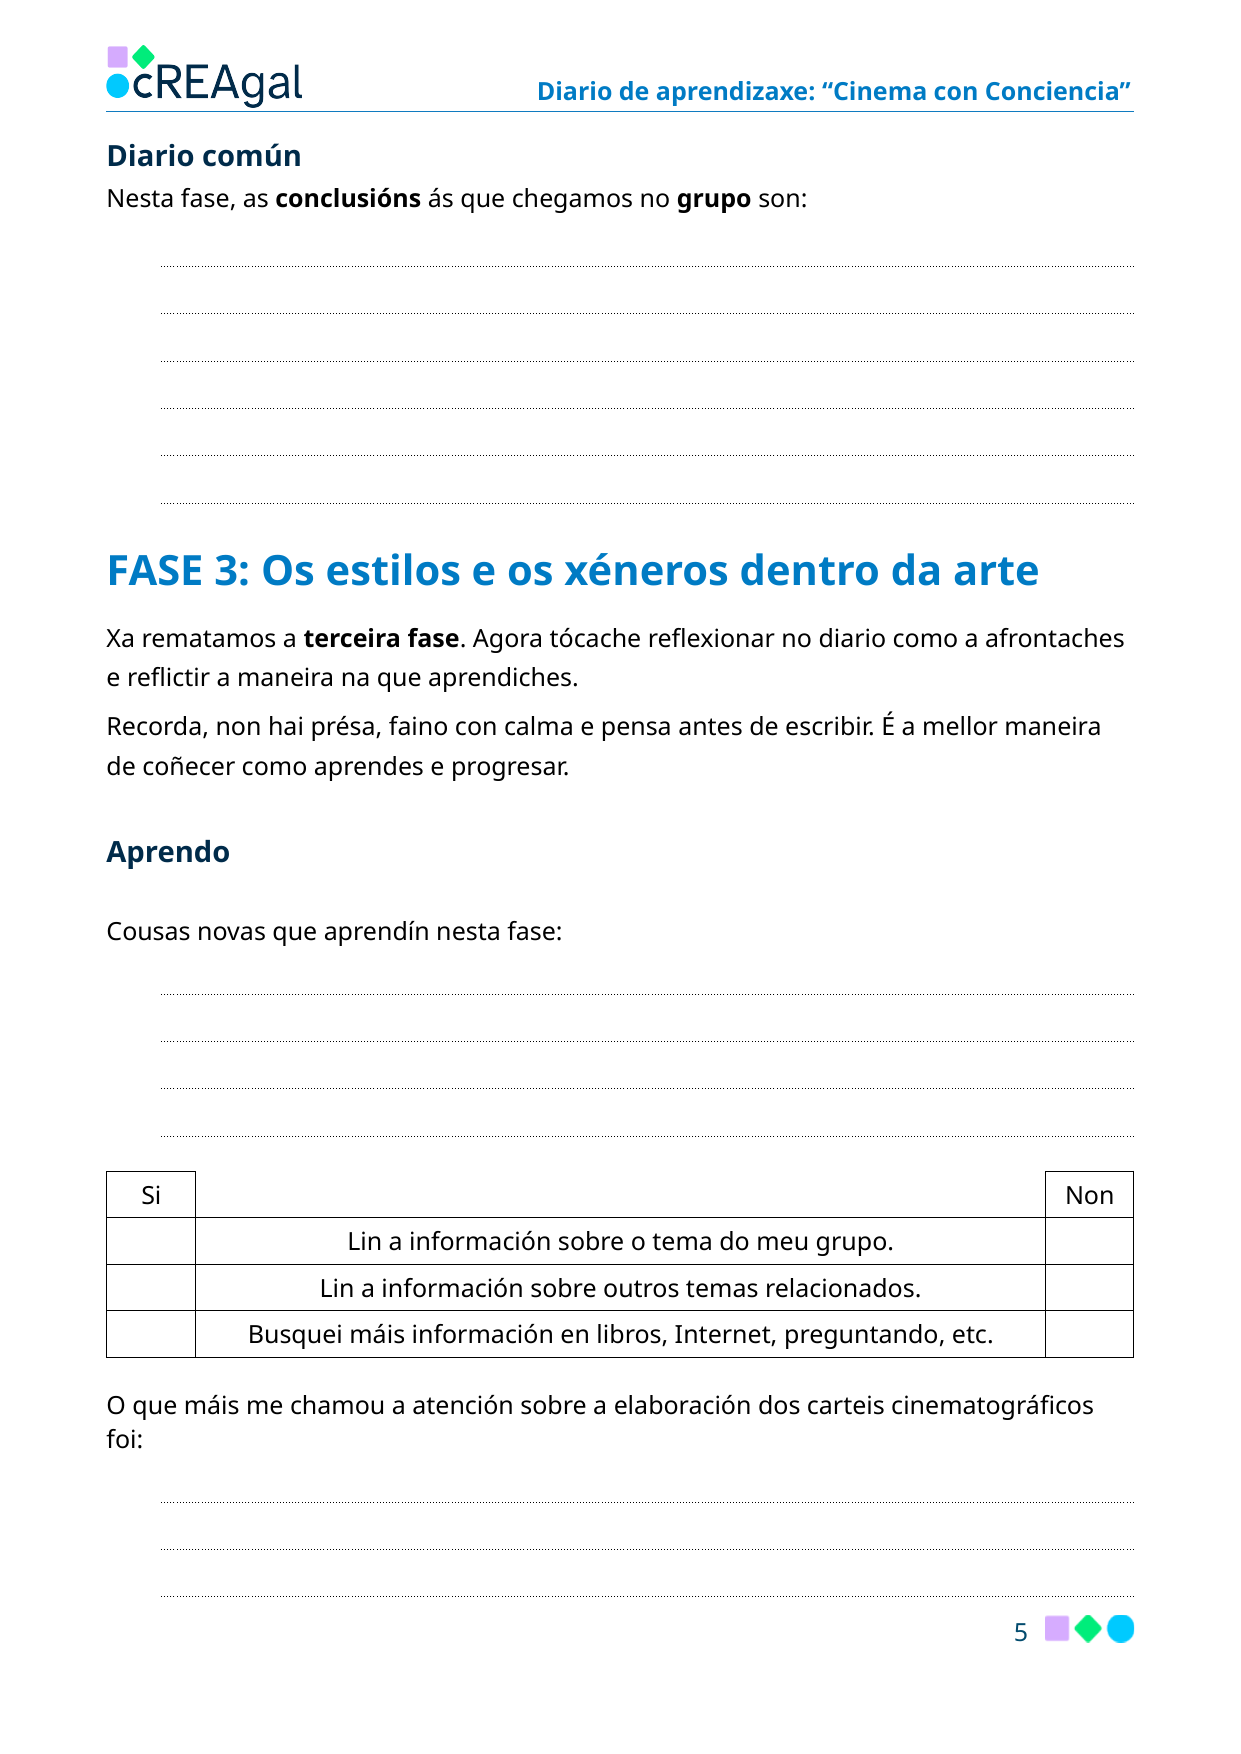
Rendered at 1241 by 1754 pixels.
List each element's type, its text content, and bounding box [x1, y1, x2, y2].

table_cell [160, 995, 1134, 1042]
text Xa rematamos a terceira fase. Agora tócache reflexionar no diario como a afrontaches e reflictir a maneira na que aprendiches. [106, 620, 1134, 693]
subtitle FASE 3: Os estilos e os xéneros dentro da arte [106, 541, 1134, 597]
picture [1124, 1631, 1135, 1643]
table_header Si [107, 1172, 195, 1217]
text Nesta fase, as conclusións ás que chegamos no grupo son: [106, 181, 1134, 215]
table_cell [107, 1265, 195, 1310]
table_cell [1046, 1265, 1133, 1310]
table_cell [107, 1218, 195, 1264]
table_cell [160, 1550, 1134, 1597]
table_header [160, 220, 1134, 267]
table_cell [160, 1089, 1134, 1137]
table_cell Lin a información sobre outros temas relacionados. [196, 1265, 1045, 1310]
picture [1128, 1615, 1135, 1625]
table_header [196, 1171, 1045, 1217]
table_header [160, 1456, 1134, 1503]
text Recorda, non hai présa, faino con calma e pensa antes de escribir. É a mellor maneira de coñecer como aprendes e progresar. [106, 709, 1134, 782]
picture [1045, 1615, 1118, 1643]
table_cell [160, 409, 1134, 456]
table_cell [1046, 1311, 1133, 1357]
text O que máis me chamou a atención sobre a elaboración dos carteis cinematográficos foi: [106, 1387, 1134, 1456]
table_cell [107, 1311, 195, 1357]
table_cell [160, 267, 1134, 314]
table_cell [160, 456, 1134, 504]
table_cell [160, 315, 1134, 362]
table_cell Busquei máis información en libros, Internet, preguntando, etc. [196, 1311, 1045, 1357]
table_cell [160, 1042, 1134, 1089]
table_header Non [1046, 1172, 1133, 1217]
subtitle Aprendo [106, 832, 1134, 871]
text Cousas novas que aprendín nesta fase: [106, 913, 1134, 947]
picture [106, 45, 302, 108]
table_cell [1046, 1218, 1133, 1264]
table_cell [160, 362, 1134, 409]
table_cell Lin a información sobre o tema do meu grupo. [196, 1218, 1045, 1264]
subtitle Diario común [106, 135, 1134, 175]
table_header [160, 948, 1134, 995]
table_cell [160, 1503, 1134, 1550]
